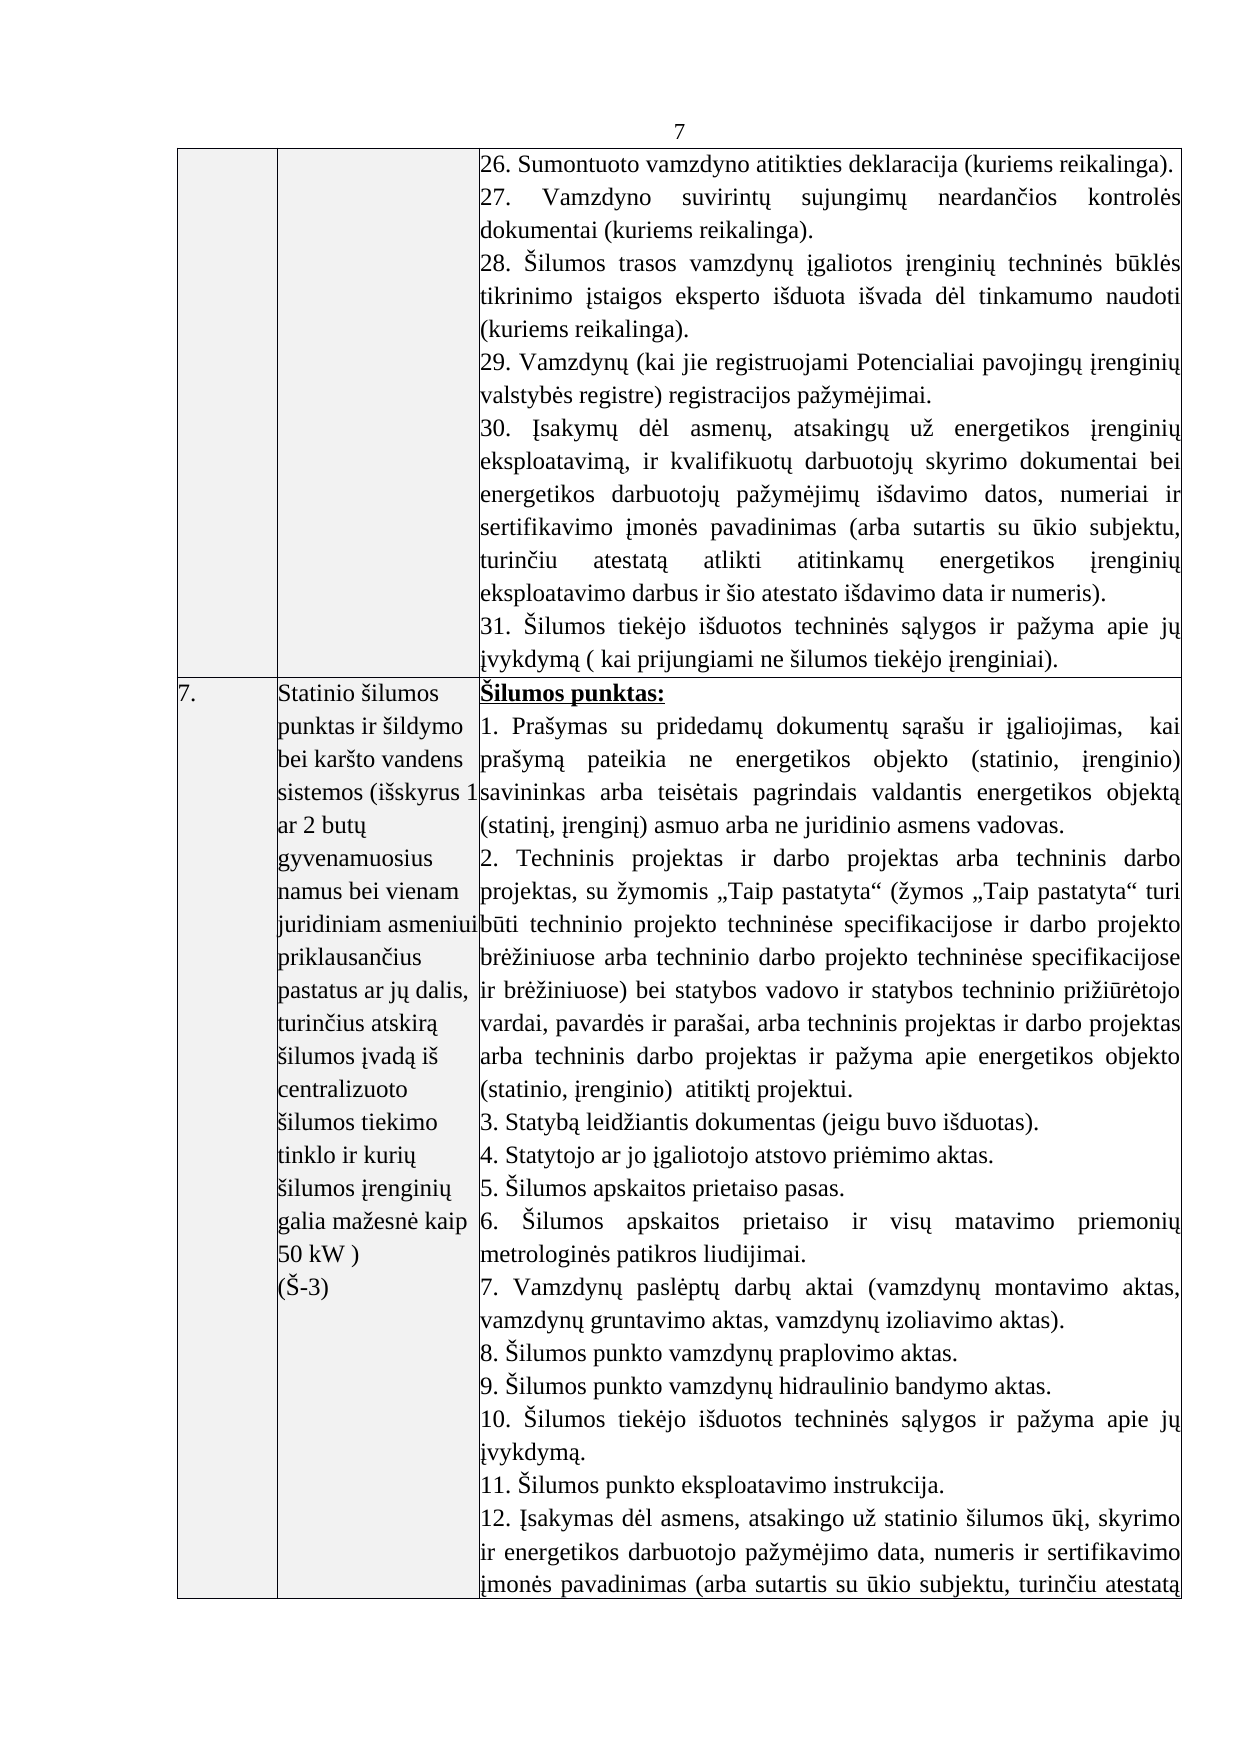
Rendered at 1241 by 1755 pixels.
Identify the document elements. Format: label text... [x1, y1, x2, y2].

table_cell [278, 149, 479, 677]
table_cell [178, 149, 277, 677]
table_cell 26. Sumontuoto vamzdyno atitikties deklaracija (kuriems reikalinga). 27. Vamzdyno suvirintų sujungimų neardančios kontrolės dokumentai (kuriems reikalinga). 28. Šilumos trasos vamzdynų įgaliotos įrenginių techninės būklės tikrinimo įstaigos eksperto išduota išvada dėl tinkamumo naudoti (kuriems reikalinga). 29. Vamzdynų (kai jie registruojami Potencialiai pavojingų įrenginių valstybės registre) registracijos pažymėjimai. 30. Įsakymų dėl asmenų, atsakingų už energetikos įrenginių eksploatavimą, ir kvalifikuotų darbuotojų skyrimo dokumentai bei energetikos darbuotojų pažymėjimų išdavimo datos, numeriai ir sertifikavimo įmonės pavadinimas (arba sutartis su ūkio subjektu, turinčiu atestatą atlikti atitinkamų energetikos įrenginių eksploatavimo darbus ir šio atestato išdavimo data ir numeris). 31. Šilumos tiekėjo išduotos techninės sąlygos ir pažyma apie jų įvykdymą ( kai prijungiami ne šilumos tiekėjo įrenginiai). [480, 149, 1181, 677]
table_cell Statinio šilumos punktas ir šildymo bei karšto vandens sistemos (išskyrus 1 ar 2 butų gyvenamuosius namus bei vienam juridiniam asmeniui priklausančius pastatus ar jų dalis, turinčius atskirą šilumos įvadą iš centralizuoto šilumos tiekimo tinklo ir kurių šilumos įrenginių galia mažesnė kaip 50 kW ) (Š-3) [278, 678, 479, 1598]
table_cell 7. [178, 678, 277, 1598]
table_cell Šilumos punktas: 1. Prašymas su pridedamų dokumentų sąrašu ir įgaliojimas, kai prašymą pateikia ne energetikos objekto (statinio, įrenginio) savininkas arba teisėtais pagrindais valdantis energetikos objektą (statinį, įrenginį) asmuo arba ne juridinio asmens vadovas. 2. Techninis projektas ir darbo projektas arba techninis darbo projektas, su žymomis „Taip pastatyta“ (žymos „Taip pastatyta“ turi būti techninio projekto techninėse specifikacijose ir darbo projekto brėžiniuose arba techninio darbo projekto techninėse specifikacijose ir brėžiniuose) bei statybos vadovo ir statybos techninio prižiūrėtojo vardai, pavardės ir parašai, arba techninis projektas ir darbo projektas arba techninis darbo projektas ir pažyma apie energetikos objekto (statinio, įrenginio) atitiktį projektui. 3. Statybą leidžiantis dokumentas (jeigu buvo išduotas). 4. Statytojo ar jo įgaliotojo atstovo priėmimo aktas. 5. Šilumos apskaitos prietaiso pasas. 6. Šilumos apskaitos prietaiso ir visų matavimo priemonių metrologinės patikros liudijimai. 7. Vamzdynų paslėptų darbų aktai (vamzdynų montavimo aktas, vamzdynų gruntavimo aktas, vamzdynų izoliavimo aktas). 8. Šilumos punkto vamzdynų praplovimo aktas. 9. Šilumos punkto vamzdynų hidraulinio bandymo aktas. 10. Šilumos tiekėjo išduotos techninės sąlygos ir pažyma apie jų įvykdymą. 11. Šilumos punkto eksploatavimo instrukcija. 12. Įsakymas dėl asmens, atsakingo už statinio šilumos ūkį, skyrimo ir energetikos darbuotojo pažymėjimo data, numeris ir sertifikavimo įmonės pavadinimas (arba sutartis su ūkio subjektu, turinčiu atestatą [480, 678, 1181, 1598]
